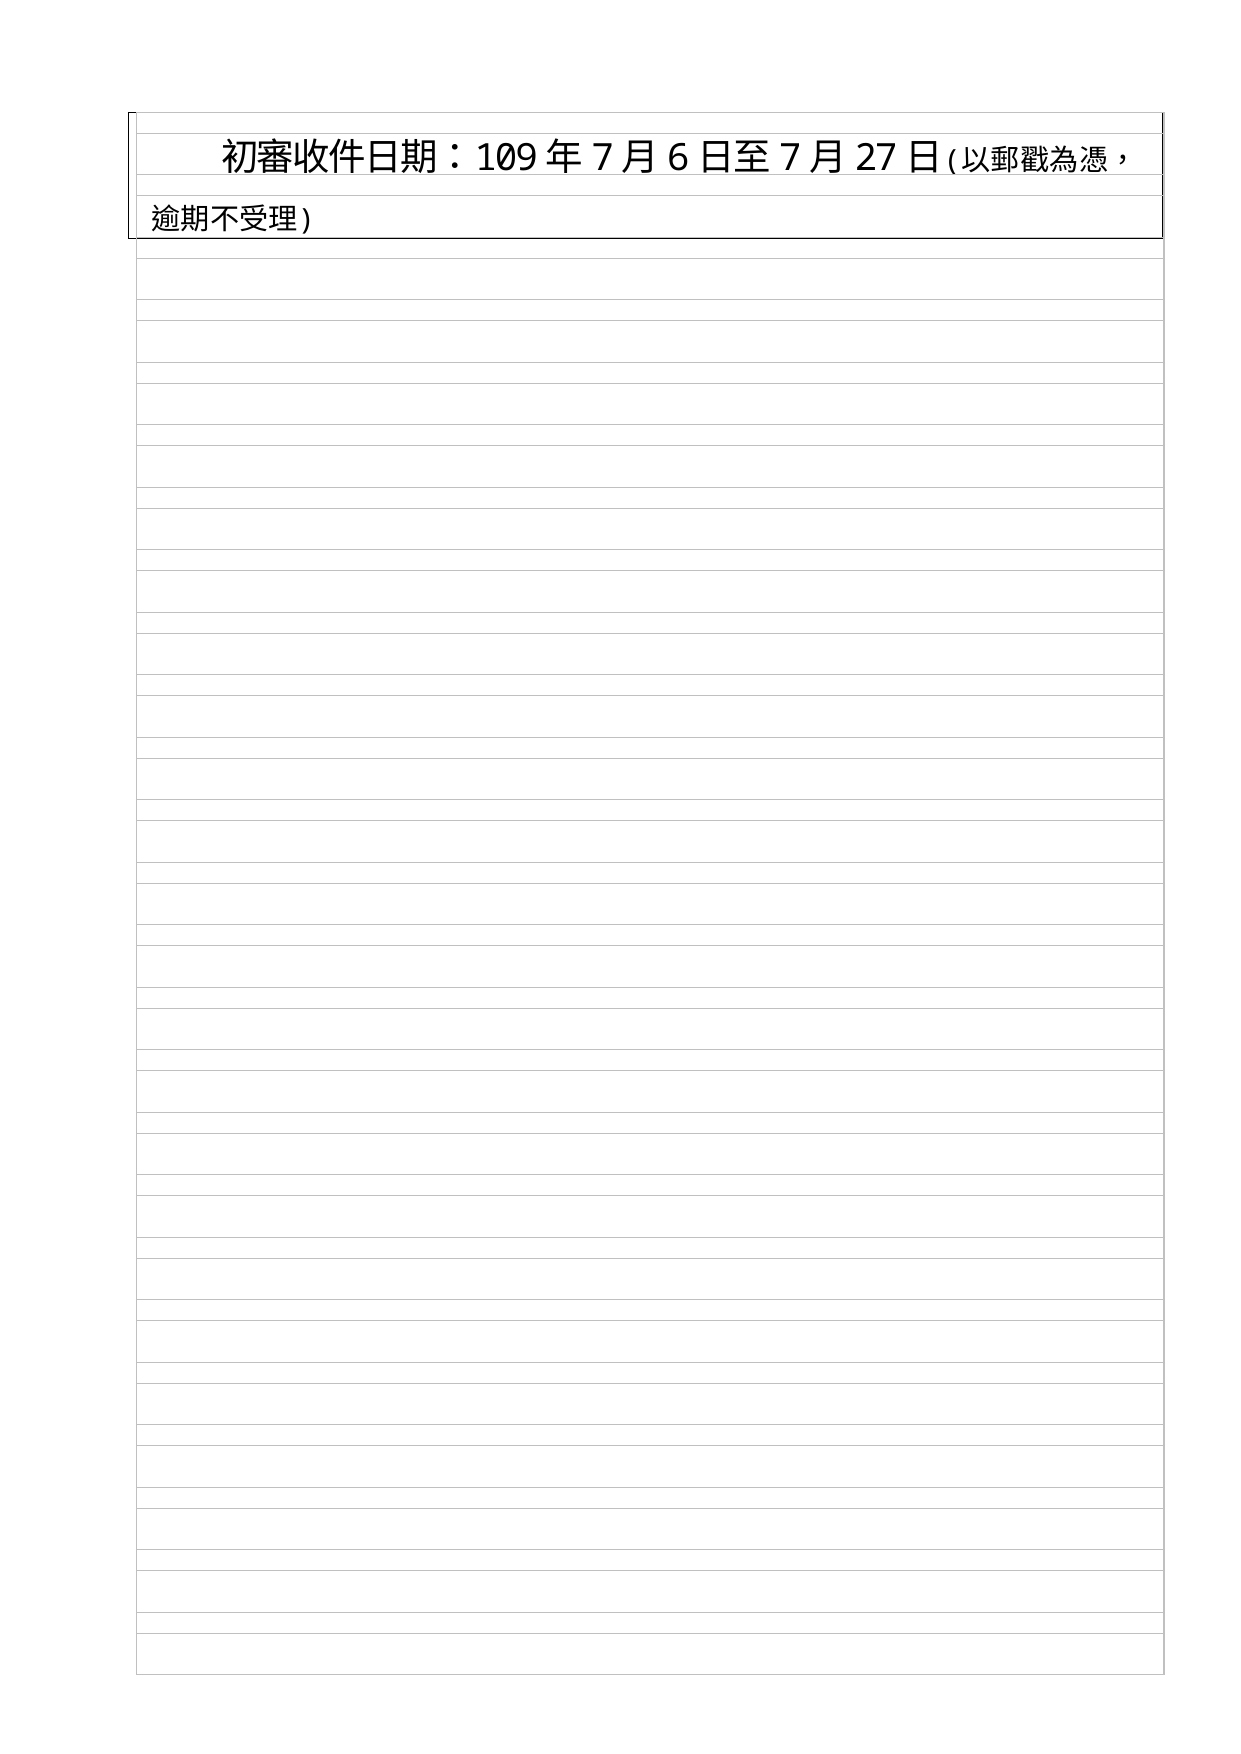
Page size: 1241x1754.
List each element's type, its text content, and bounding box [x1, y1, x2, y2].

table_header 寄件人： 通訊處：□□□□□ 20241基隆市中正區信一路181號 基隆市文化局（視覺藝術科） 「2020基隆美展送件」 □東方媒材 □西方媒材 □攝影與新媒體藝術 初審收件日期：109年7月6日至7月27日(以郵戳為憑，逾期不受理) [137, 196, 1162, 237]
table_header 寄件人： 通訊處：□□□□□ 20241基隆市中正區信一路181號 基隆市文化局（視覺藝術科） 「2020基隆美展送件」 □東方媒材 □西方媒材 □攝影與新媒體藝術 初審收件日期：109年7月6日至7月27日(以郵戳為憑，逾期不受理) [137, 134, 1162, 174]
table_header 寄件人： 通訊處：□□□□□ 20241基隆市中正區信一路181號 基隆市文化局（視覺藝術科） 「2020基隆美展送件」 □東方媒材 □西方媒材 □攝影與新媒體藝術 初審收件日期：109年7月6日至7月27日(以郵戳為憑，逾期不受理) [137, 113, 1162, 133]
table_header 寄件人： 通訊處：□□□□□ 20241基隆市中正區信一路181號 基隆市文化局（視覺藝術科） 「2020基隆美展送件」 □東方媒材 □西方媒材 □攝影與新媒體藝術 初審收件日期：109年7月6日至7月27日(以郵戳為憑，逾期不受理) [137, 175, 1162, 195]
